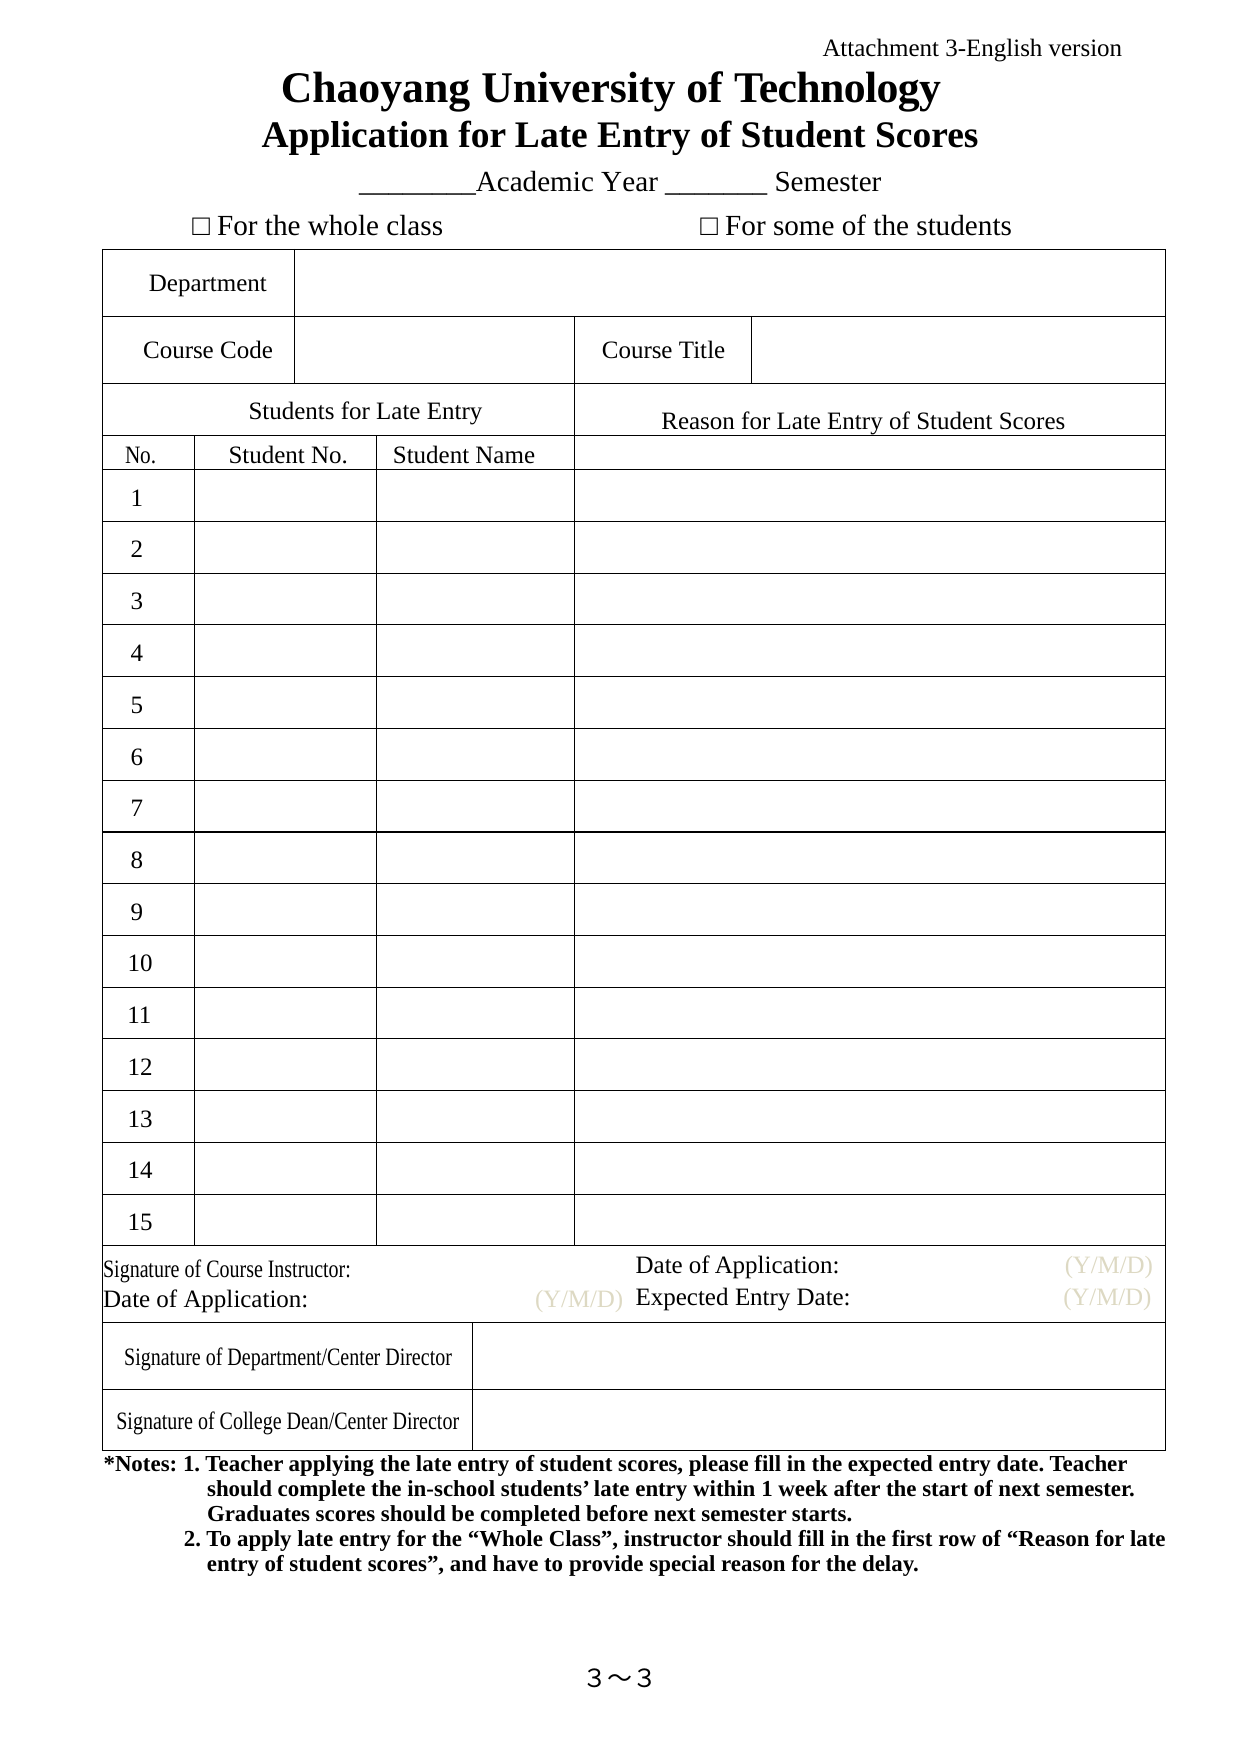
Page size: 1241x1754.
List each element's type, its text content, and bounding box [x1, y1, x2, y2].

table_cell [575, 470, 1165, 521]
text *Notes: 1. Teacher applying the late entry of student scores, please fill in the expected entry date. Teacher should complete the in-school students’ late entry within 1 week after the start of next semester. Graduates scores should be completed before next semester starts. [103, 1451, 1166, 1526]
table_cell [575, 1091, 1165, 1142]
table_cell No. [103, 436, 194, 469]
table_cell 9 [103, 884, 194, 935]
table_cell 14 [103, 1143, 194, 1193]
table_cell 13 [103, 1091, 194, 1142]
table_cell [575, 574, 1165, 624]
table_cell 8 [103, 833, 194, 883]
table_cell [195, 936, 376, 987]
table_cell 15 [103, 1195, 194, 1245]
table_cell [575, 884, 1165, 935]
table_cell Signature of College Dean/Center Director [103, 1390, 472, 1450]
table_cell Student Name [377, 436, 574, 469]
table_cell [575, 522, 1165, 573]
table_cell [377, 833, 574, 883]
table_cell [575, 833, 1165, 883]
table_cell [752, 317, 1165, 383]
table_cell 12 [103, 1039, 194, 1090]
table_cell [575, 677, 1165, 728]
subtitle Chaoyang University of Technology [281, 62, 1122, 112]
table_cell Date of Application: (Y/M/D) Expected Entry Date: (Y/M/D) [635, 1246, 1165, 1322]
table_cell [575, 729, 1165, 780]
table_header [295, 250, 1165, 316]
table_cell [377, 1143, 574, 1193]
table_cell Reason for Late Entry of Student Scores [575, 384, 1165, 435]
table_cell 5 [103, 677, 194, 728]
text 2. To apply late entry for the “Whole Class”, instructor should fill in the first row of “Reason for late entry of student scores”, and have to provide special reason for the delay. [184, 1526, 1166, 1576]
table_cell Signature of Department/Center Director [103, 1323, 472, 1389]
table_cell [195, 1143, 376, 1193]
table_cell [195, 625, 376, 676]
table_cell [195, 833, 376, 883]
table_cell [195, 1195, 376, 1245]
table_cell [195, 1039, 376, 1090]
table_cell [575, 625, 1165, 676]
table_cell [195, 522, 376, 573]
table_cell [195, 1091, 376, 1142]
table_cell [377, 729, 574, 780]
table_cell [377, 1039, 574, 1090]
table_header Department [103, 250, 294, 316]
table_cell [575, 1195, 1165, 1245]
table_cell [377, 625, 574, 676]
table_cell [377, 936, 574, 987]
table_cell [377, 1195, 574, 1245]
table_cell [575, 436, 1165, 469]
table_cell [377, 884, 574, 935]
table_cell [377, 781, 574, 831]
table_cell Course Title [575, 317, 751, 383]
table_cell [195, 729, 376, 780]
table_cell 3 [103, 574, 194, 624]
table_cell 2 [103, 522, 194, 573]
text ________Academic Year _______ Semester [118, 166, 1122, 198]
table_cell [575, 1143, 1165, 1193]
table_cell 10 [103, 936, 194, 987]
table_cell [195, 884, 376, 935]
text Application for Late Entry of Student Scores [118, 112, 1122, 155]
table_cell [195, 574, 376, 624]
table_cell [377, 1091, 574, 1142]
table_cell 1 [103, 470, 194, 521]
table_cell [575, 936, 1165, 987]
table_cell [377, 677, 574, 728]
table_cell 7 [103, 781, 194, 831]
table_cell [377, 988, 574, 1038]
table_cell [295, 317, 574, 383]
table_cell Signature of Course Instructor: Date of Application: (Y/M/D) [103, 1246, 635, 1322]
table_cell [195, 470, 376, 521]
table_cell Student No. [195, 436, 376, 469]
table_cell Students for Late Entry [103, 384, 574, 435]
table_cell [377, 470, 574, 521]
table_cell [195, 988, 376, 1038]
table_cell [575, 988, 1165, 1038]
table_cell [377, 522, 574, 573]
table_cell [195, 781, 376, 831]
table_cell 11 [103, 988, 194, 1038]
table_cell 6 [103, 729, 194, 780]
table_cell [195, 677, 376, 728]
table_cell [473, 1323, 1165, 1389]
table_cell [575, 1039, 1165, 1090]
table_cell [575, 781, 1165, 831]
table_cell 4 [103, 625, 194, 676]
table_cell [473, 1390, 1165, 1450]
table_cell [377, 574, 574, 624]
text □ For the whole class □ For some of the students [192, 209, 1122, 241]
table_cell Course Code [103, 317, 294, 383]
